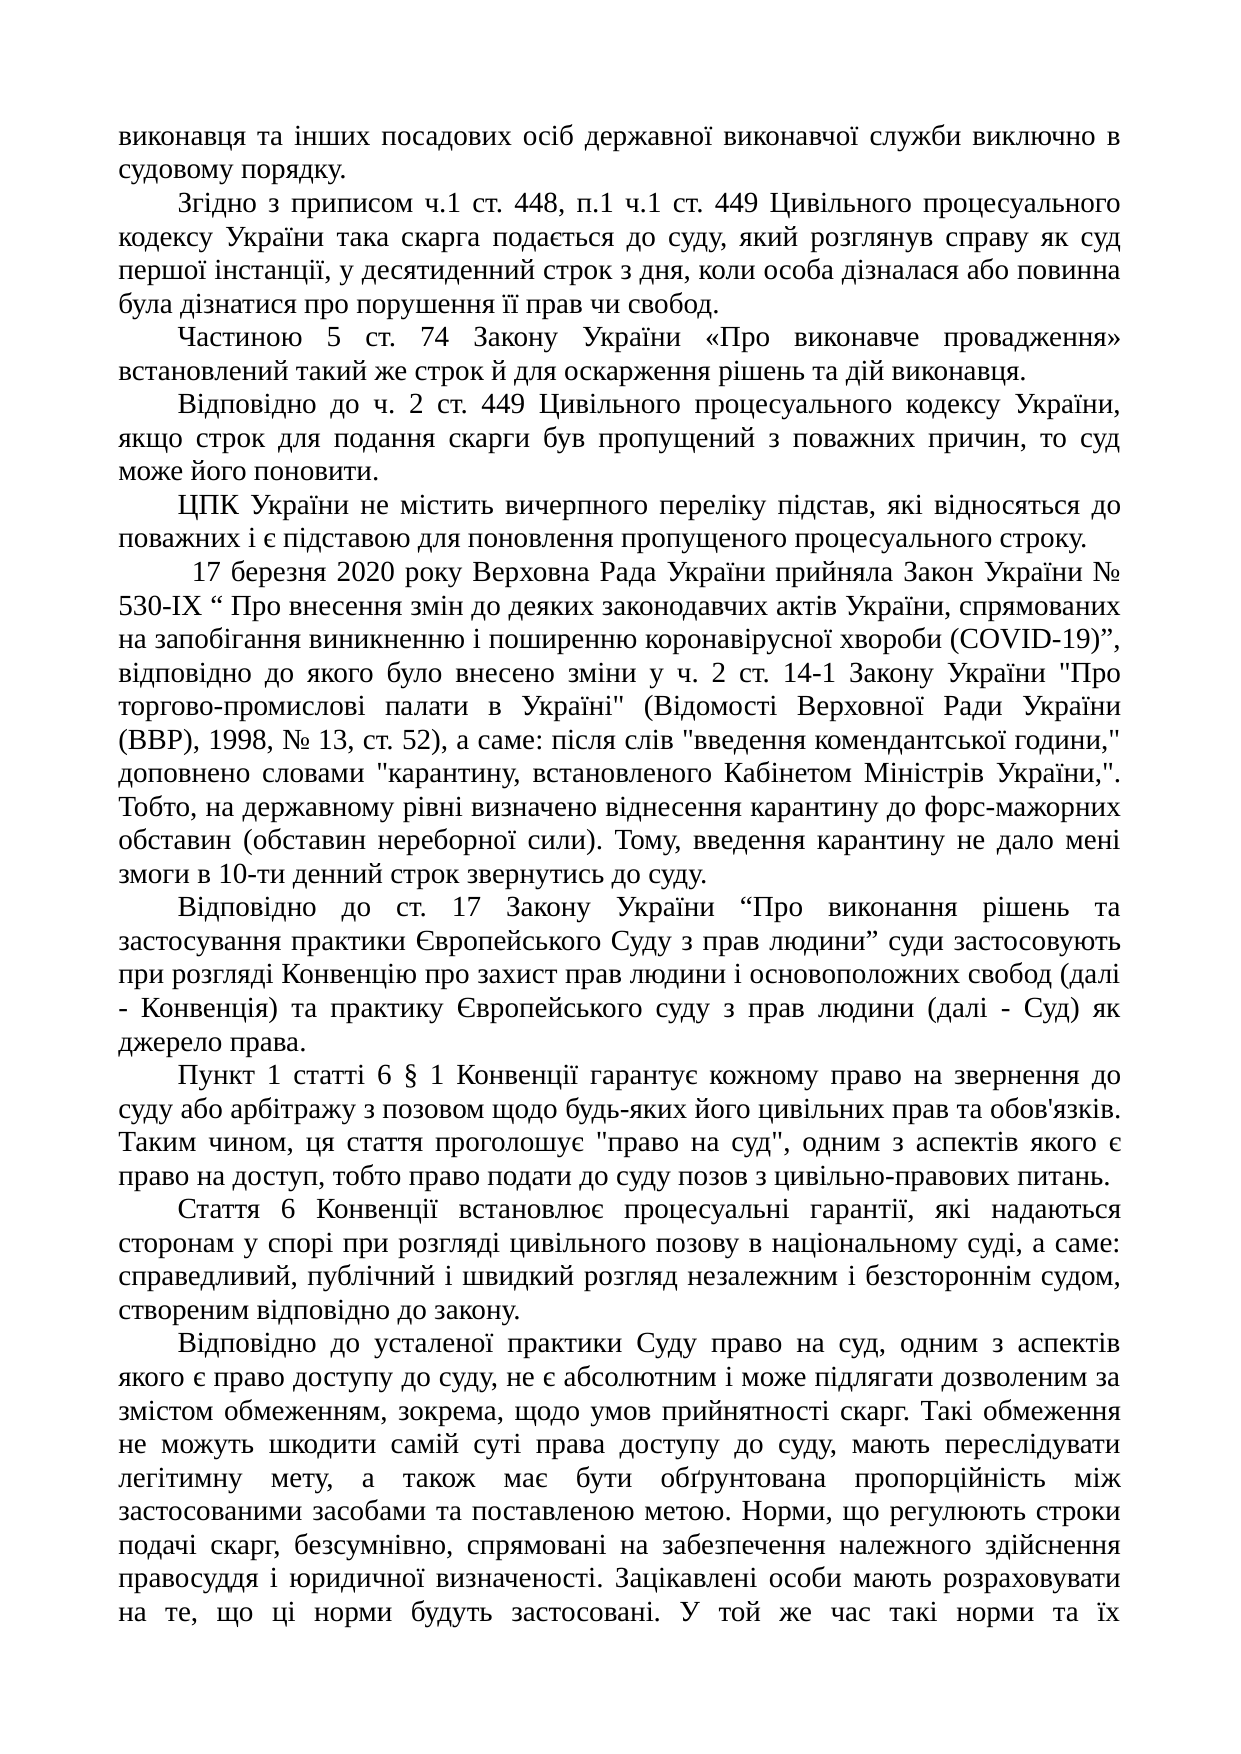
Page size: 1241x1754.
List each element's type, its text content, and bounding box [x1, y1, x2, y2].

text Пункт 1 статті 6 § 1 Конвенції гарантує кожному право на звернення до суду або арбітражу з позовом щодо будь-яких його цивільних прав та обов'язків. Таким чином, ця стаття проголошує "право на суд", одним з аспектів якого є право на доступ, тобто право подати до суду позов з цивільно-правових питань. [118, 1057, 1122, 1191]
text Стаття 6 Конвенції встановлює процесуальні гарантії, які надаються сторонам у спорі при розгляді цивільного позову в національному суді, а саме: справедливий, публічний і швидкий розгляд незалежним і безстороннім судом, створеним відповідно до закону. [118, 1191, 1122, 1326]
text 17 березня 2020 року Верховна Рада України прийняла Закон України № 530-ІХ “ Про внесення змін до деяких законодавчих актів України, спрямованих на запобігання виникненню і поширенню коронавірусної хвороби (COVID-19)”, відповідно до якого було внесено зміни у ч. 2 ст. 14-1 Закону України "Про торгово-промислові палати в Україні" (Відомості Верховної Ради України (ВВР), 1998, № 13, ст. 52), а саме: після слів "введення комендантської години," доповнено словами "карантину, встановленого Кабінетом Міністрів України,". Тобто, на державному рівні визначено віднесення карантину до форс-мажорних обставин (обставин нереборної сили). Тому, введення карантину не дало мені змоги в 10-ти денний строк звернутись до суду. [118, 554, 1122, 889]
text Відповідно до ст. 17 Закону України “Про виконання рішень та застосування практики Європейського Суду з прав людини” суди застосовують при розгляді Конвенцію про захист прав людини і основоположних свобод (далі - Конвенція) та практику Європейського суду з прав людини (далі - Суд) як джерело права. [118, 889, 1122, 1057]
text Відповідно до усталеної практики Суду право на суд, одним з аспектів якого є право доступу до суду, не є абсолютним і може підлягати дозволеним за змістом обмеженням, зокрема, щодо умов прийнятності скарг. Такі обмеження не можуть шкодити самій суті права доступу до суду, мають переслідувати легітимну мету, а також має бути обґрунтована пропорційність між застосованими засобами та поставленою метою. Норми, що регулюють строки подачі скарг, безсумнівно, спрямовані на забезпечення належного здійснення правосуддя і юридичної визначеності. Зацікавлені особи мають розраховувати на те, що ці норми будуть застосовані. У той же час такі норми та їх [118, 1326, 1122, 1627]
text Частиною 5 ст. 74 Закону України «Про виконавче провадження» встановлений такий же строк й для оскарження рішень та дій виконавця. [118, 319, 1122, 386]
text Відповідно до ч. 2 ст. 449 Цивільного процесуального кодексу України, якщо строк для подання скарги був пропущений з поважних причин, то суд може його поновити. [118, 386, 1122, 487]
text ЦПК України не містить вичерпного переліку підстав, які відносяться до поважних і є підставою для поновлення пропущеного процесуального строку. [118, 487, 1122, 554]
text Згідно з приписом ч.1 ст. 448, п.1 ч.1 ст. 449 Цивільного процесуального кодексу України така скарга подається до суду, який розглянув справу як суд першої інстанції, у десятиденний строк з дня, коли особа дізналася або повинна була дізнатися про порушення її прав чи свобод. [118, 185, 1122, 319]
text виконавця та інших посадових осіб державної виконавчої служби виключно в судовому порядку. [118, 118, 1122, 185]
